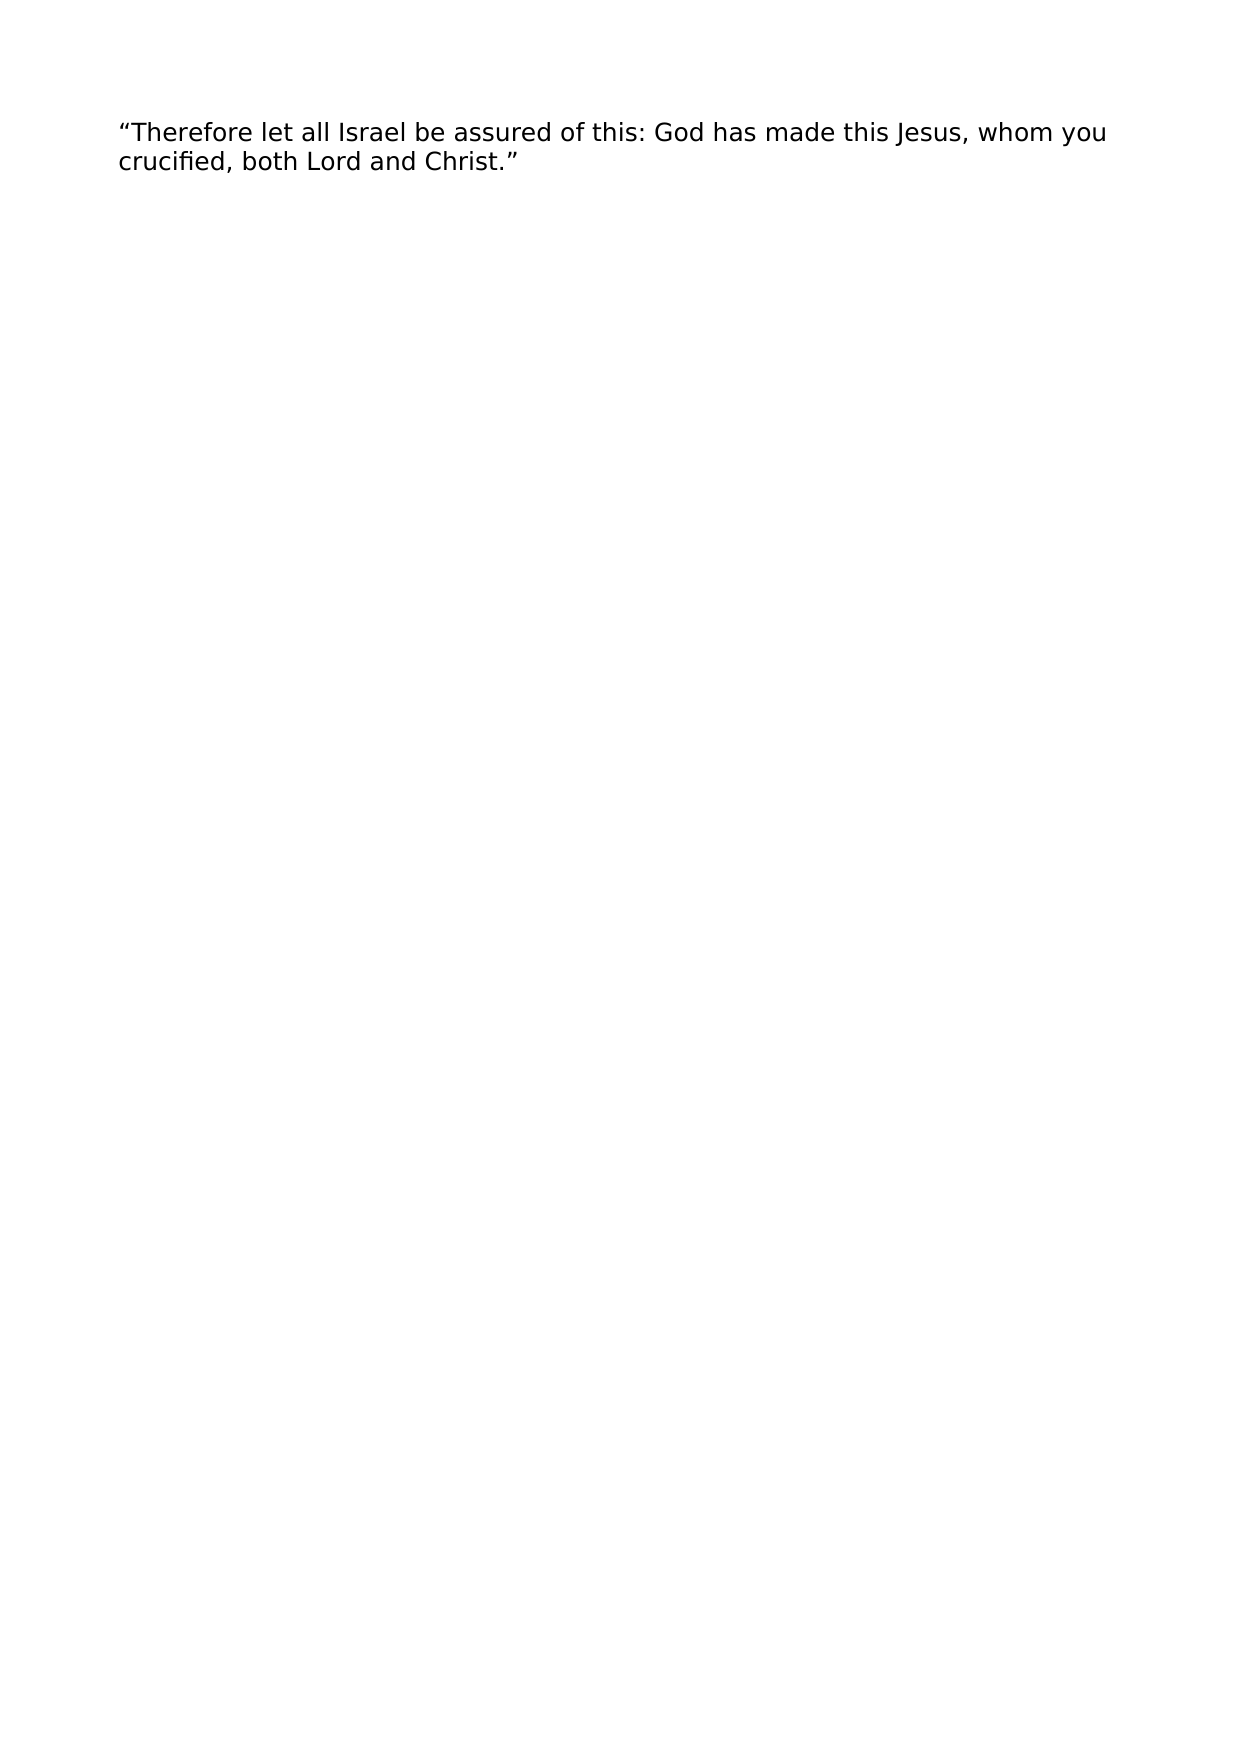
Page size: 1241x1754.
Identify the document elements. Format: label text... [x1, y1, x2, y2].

text “Therefore let all Israel be assured of this: God has made this Jesus, whom you crucified, both Lord and Christ.” [118, 118, 1122, 176]
